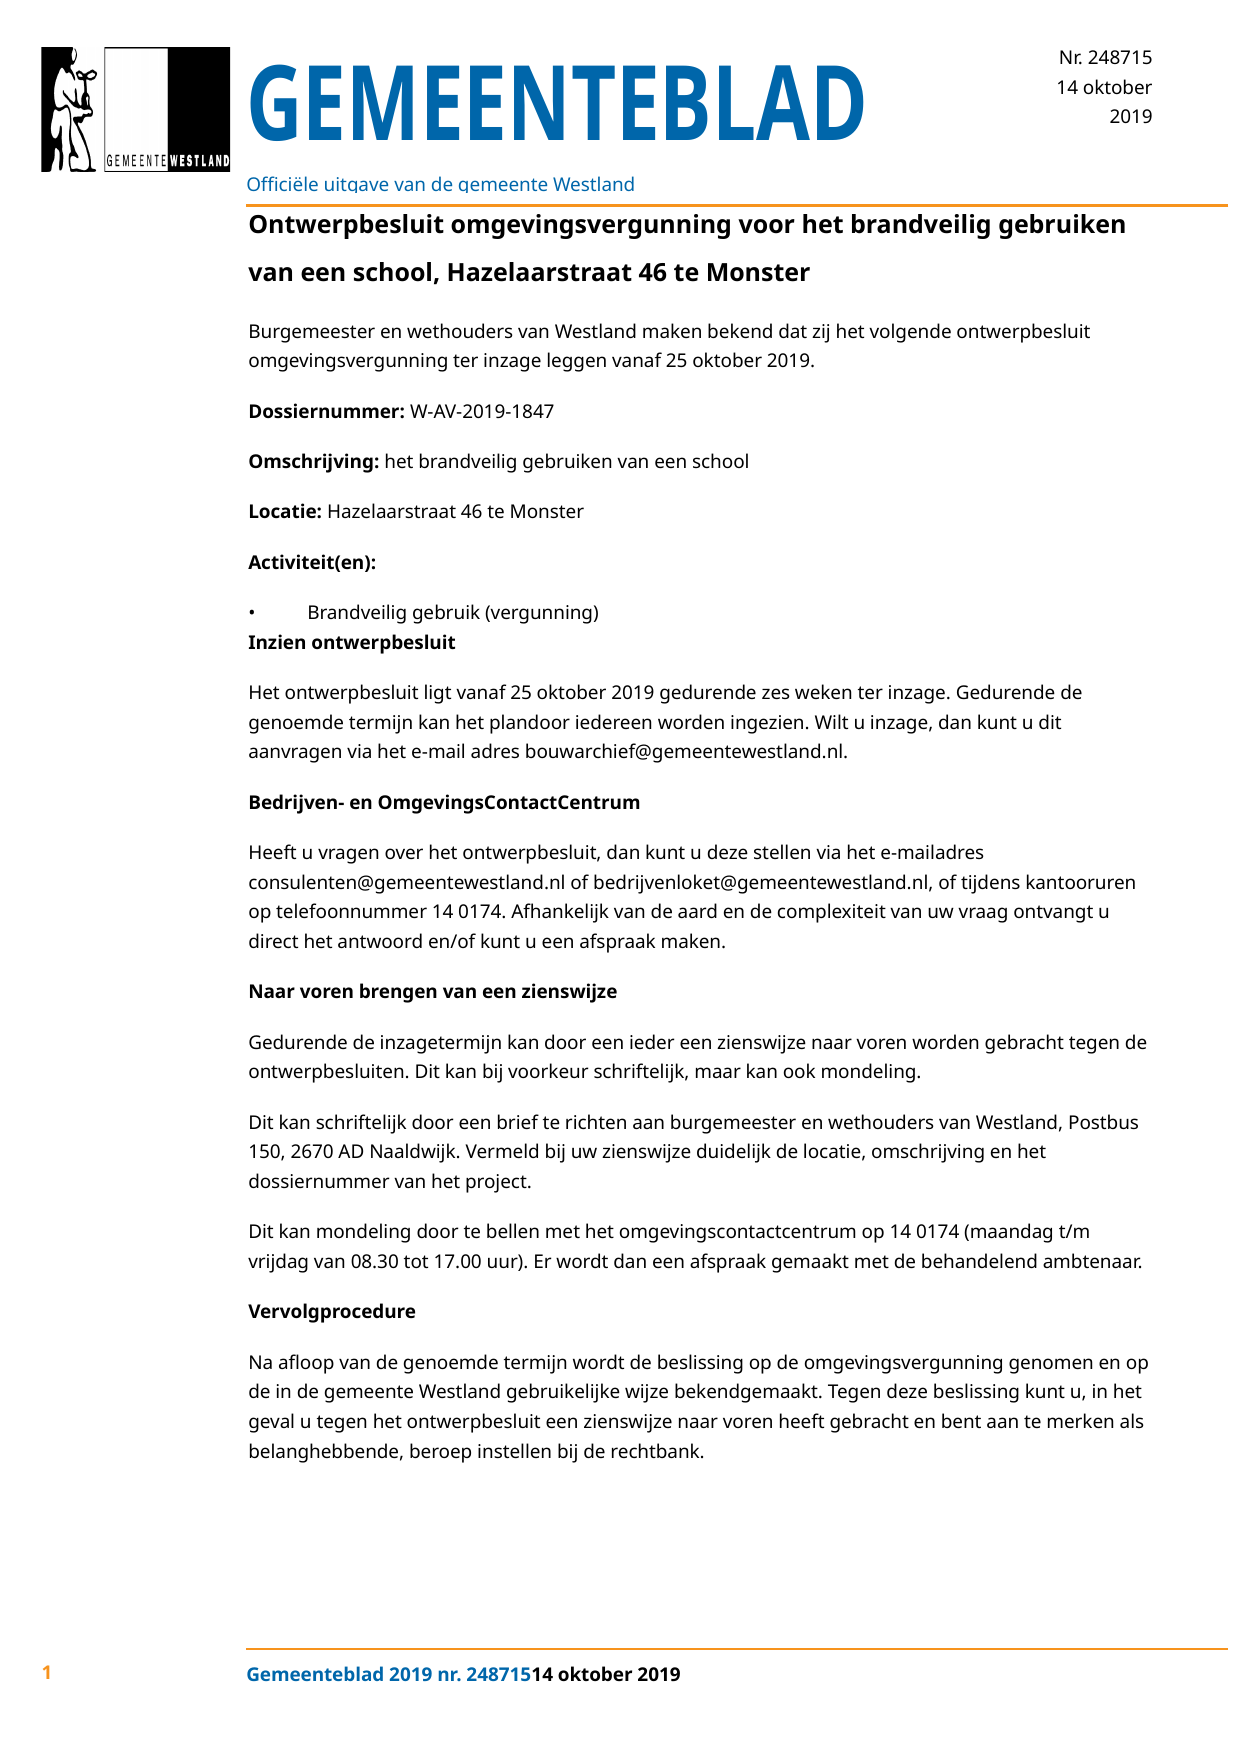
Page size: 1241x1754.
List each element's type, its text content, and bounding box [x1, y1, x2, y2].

list Brandveilig gebruik (vergunning) [248, 599, 1152, 625]
text Bedrijven- en OmgevingsContactCentrum [248, 789, 1152, 815]
picture [41, 47, 231, 172]
text Locatie: Hazelaarstraat 46 te Monster [248, 499, 1152, 524]
text Het ontwerpbesluit ligt vanaf 25 oktober 2019 gedurende zes weken ter inzage. Gedurende de genoemde termijn kan het plandoor iedereen worden ingezien. Wilt u inzage, dan kunt u dit aanvragen via het e-mail adres bouwarchief@gemeentewestland.nl. [248, 679, 1152, 764]
text Na afloop van de genoemde termijn wordt de beslissing op de omgevingsvergunning genomen en op de in de gemeente Westland gebruikelijke wijze bekendgemaakt. Tegen deze beslissing kunt u, in het geval u tegen het ontwerpbesluit een zienswijze naar voren heeft gebracht en bent aan te merken als belanghebbende, beroep instellen bij de rechtbank. [248, 1349, 1152, 1464]
text Gedurende de inzagetermijn kan door een ieder een zienswijze naar voren worden gebracht tegen de ontwerpbesluiten. Dit kan bij voorkeur schriftelijk, maar kan ook mondeling. [248, 1029, 1152, 1084]
text Burgemeester en wethouders van Westland maken bekend dat zij het volgende ontwerpbesluit omgevingsvergunning ter inzage leggen vanaf 25 oktober 2019. [248, 318, 1152, 373]
text Vervolgprocedure [248, 1299, 1152, 1324]
text Ontwerpbesluit omgevingsvergunning voor het brandveilig gebruiken van een school, Hazelaarstraat 46 te Monster [248, 207, 1152, 288]
text Inzien ontwerpbesluit [248, 629, 1152, 655]
text Dossiernummer: W-AV-2019-1847 [248, 398, 1152, 424]
text Omschrijving: het brandveilig gebruiken van een school [248, 448, 1152, 474]
text Dit kan mondeling door te bellen met het omgevingscontactcentrum op 14 0174 (maandag t/m vrijdag van 08.30 tot 17.00 uur). Er wordt dan een afspraak gemaakt met de behandelend ambtenaar. [248, 1219, 1152, 1274]
text Naar voren brengen van een zienswijze [248, 979, 1152, 1004]
text Heeft u vragen over het ontwerpbesluit, dan kunt u deze stellen via het e-mailadres consulenten@gemeentewestland.nl of bedrijvenloket@gemeentewestland.nl, of tijdens kantooruren op telefoonnummer 14 0174. Afhankelijk van de aard en de complexiteit van uw vraag ontvangt u direct het antwoord en/of kunt u een afspraak maken. [248, 839, 1152, 954]
text Dit kan schriftelijk door een brief te richten aan burgemeester en wethouders van Westland, Postbus 150, 2670 AD Naaldwijk. Vermeld bij uw zienswijze duidelijk de locatie, omschrijving en het dossiernummer van het project. [248, 1109, 1152, 1194]
text Activiteit(en): [248, 549, 1152, 575]
